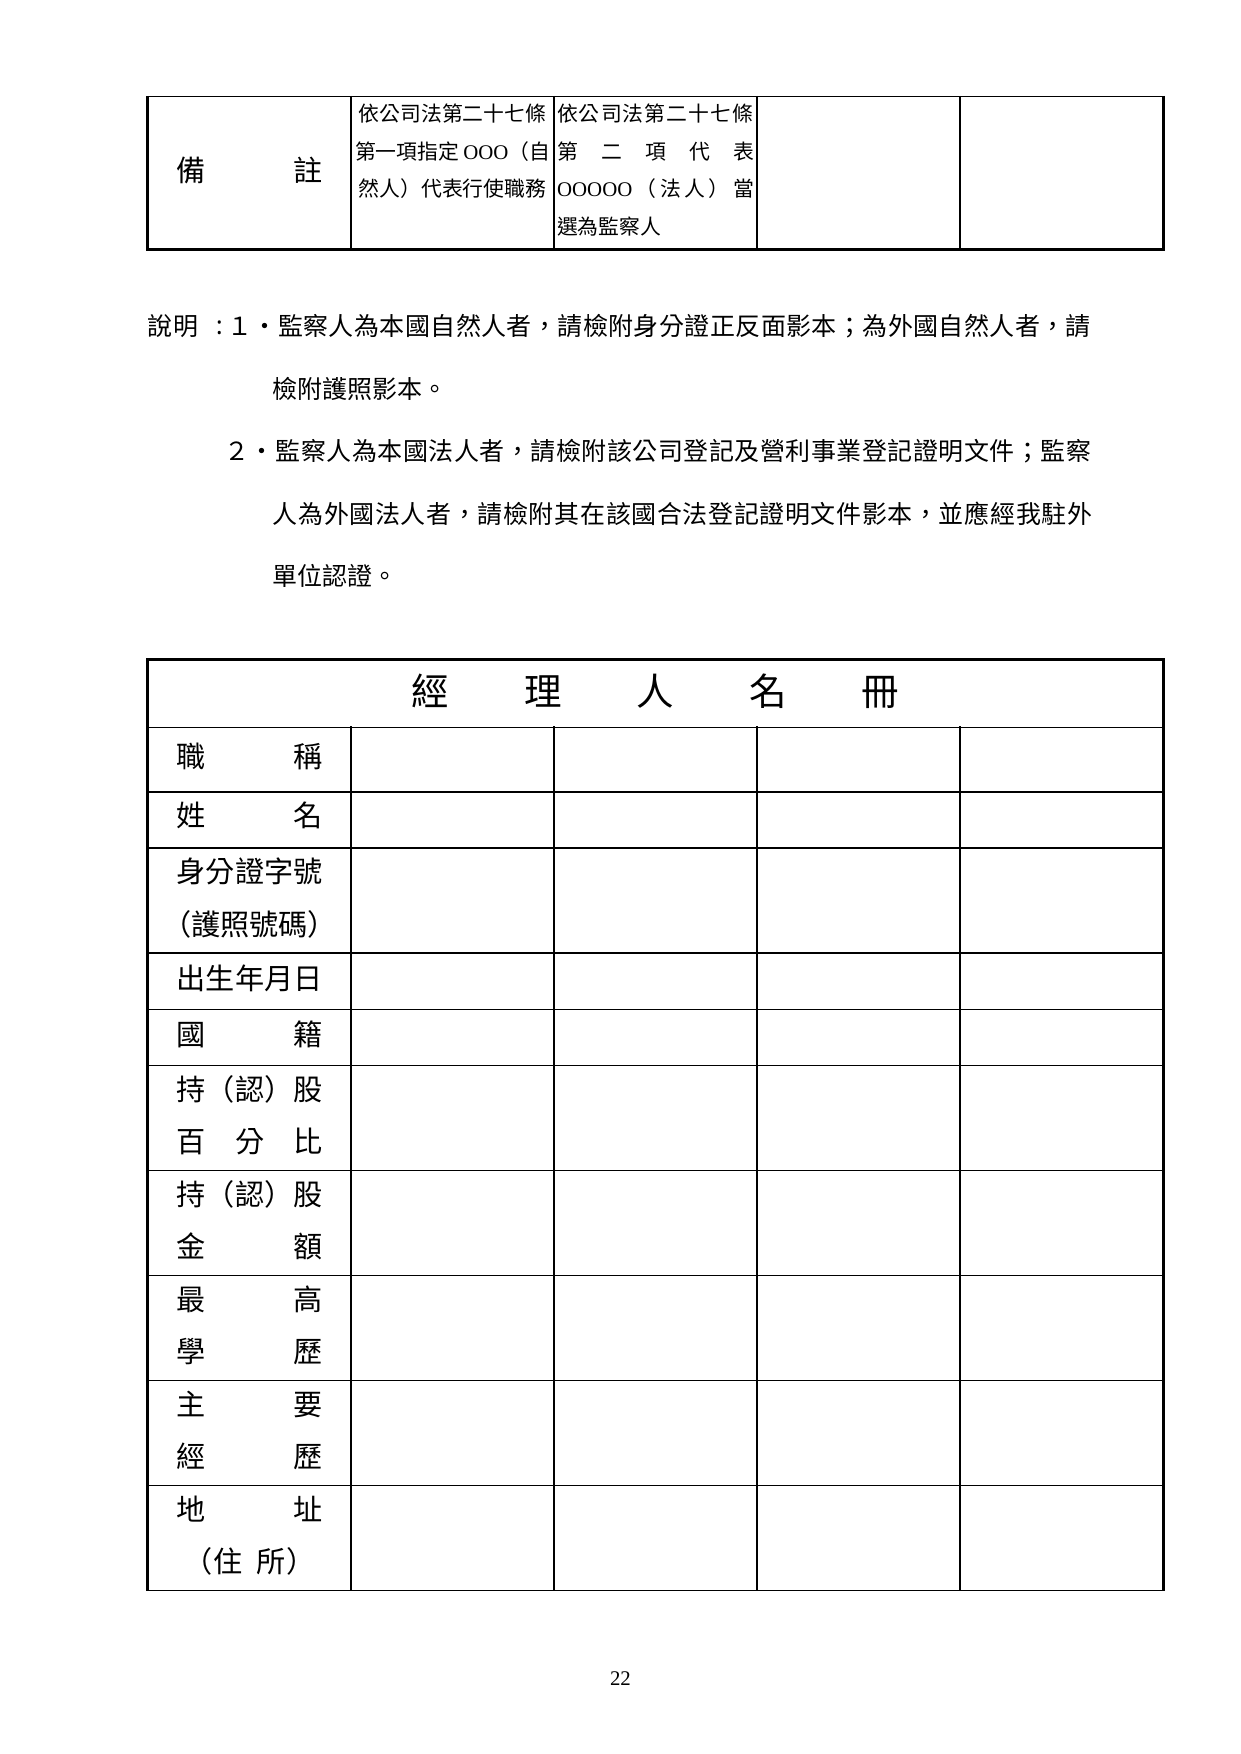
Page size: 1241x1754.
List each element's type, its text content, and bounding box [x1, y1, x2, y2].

table_cell [961, 1066, 1162, 1170]
table_cell 備 註 [149, 97, 350, 248]
table_cell 地 址 （住 所） [149, 1486, 350, 1590]
table_cell [352, 1010, 553, 1065]
table_cell [961, 849, 1162, 952]
table_cell 姓 名 [149, 793, 350, 847]
table_cell [555, 954, 756, 1008]
table_cell [352, 1486, 553, 1590]
table_cell [352, 1276, 553, 1380]
table_cell 職 稱 [149, 728, 350, 791]
table_cell [758, 1486, 959, 1590]
table_cell [555, 849, 756, 952]
table_cell [352, 1066, 553, 1170]
table_cell [555, 1276, 756, 1380]
text 說明 :１‧監察人為本國自然人者，請檢附身分證正反面影本；為外國自然人者，請檢附護照影本。 [148, 283, 1092, 408]
table_cell [352, 1171, 553, 1275]
table_cell 出生年月日 [149, 954, 350, 1008]
table_cell [961, 728, 1162, 791]
table_cell [961, 97, 1162, 248]
table_cell [758, 1066, 959, 1170]
table_cell [352, 793, 553, 847]
table_cell [961, 954, 1162, 1008]
table_cell 國 籍 [149, 1010, 350, 1065]
table_cell [555, 1066, 756, 1170]
table_cell [555, 1010, 756, 1065]
table_header 經 理 人 名 冊 [149, 661, 1162, 726]
table_cell 持（認）股 金 額 [149, 1171, 350, 1275]
table_cell 依公司法第二十七條第二項代表OOOOO（法人）當選為監察人 [555, 97, 756, 248]
table_cell [758, 1010, 959, 1065]
table_cell 身分證字號 （護照號碼） [149, 849, 350, 952]
table_cell [961, 1010, 1162, 1065]
table_cell 持（認）股 百 分 比 [149, 1066, 350, 1170]
table_cell [758, 1381, 959, 1485]
table_cell [758, 954, 959, 1008]
table_cell [555, 1381, 756, 1485]
table_cell [555, 1486, 756, 1590]
table_cell 主 要 經 歷 [149, 1381, 350, 1485]
table_cell 最 高 學 歷 [149, 1276, 350, 1380]
table_cell [758, 1276, 959, 1380]
table_cell [758, 97, 959, 248]
table_cell [758, 849, 959, 952]
table_cell [961, 793, 1162, 847]
table_cell [758, 793, 959, 847]
table_cell [758, 1171, 959, 1275]
table_cell [352, 849, 553, 952]
table_cell [352, 954, 553, 1008]
table_cell 依公司法第二十七條第一項指定OOO（自然人）代表行使職務 [352, 97, 553, 248]
table_cell [961, 1276, 1162, 1380]
table_cell [961, 1171, 1162, 1275]
table_cell [352, 728, 553, 791]
table_cell [555, 793, 756, 847]
text ２‧監察人為本國法人者，請檢附該公司登記及營利事業登記證明文件；監察人為外國法人者，請檢附其在該國合法登記證明文件影本，並應經我駐外單位認證。 [148, 408, 1092, 596]
table_cell [555, 1171, 756, 1275]
table_cell [758, 728, 959, 791]
table_cell [961, 1381, 1162, 1485]
table_cell [555, 728, 756, 791]
table_cell [961, 1486, 1162, 1590]
table_cell [352, 1381, 553, 1485]
